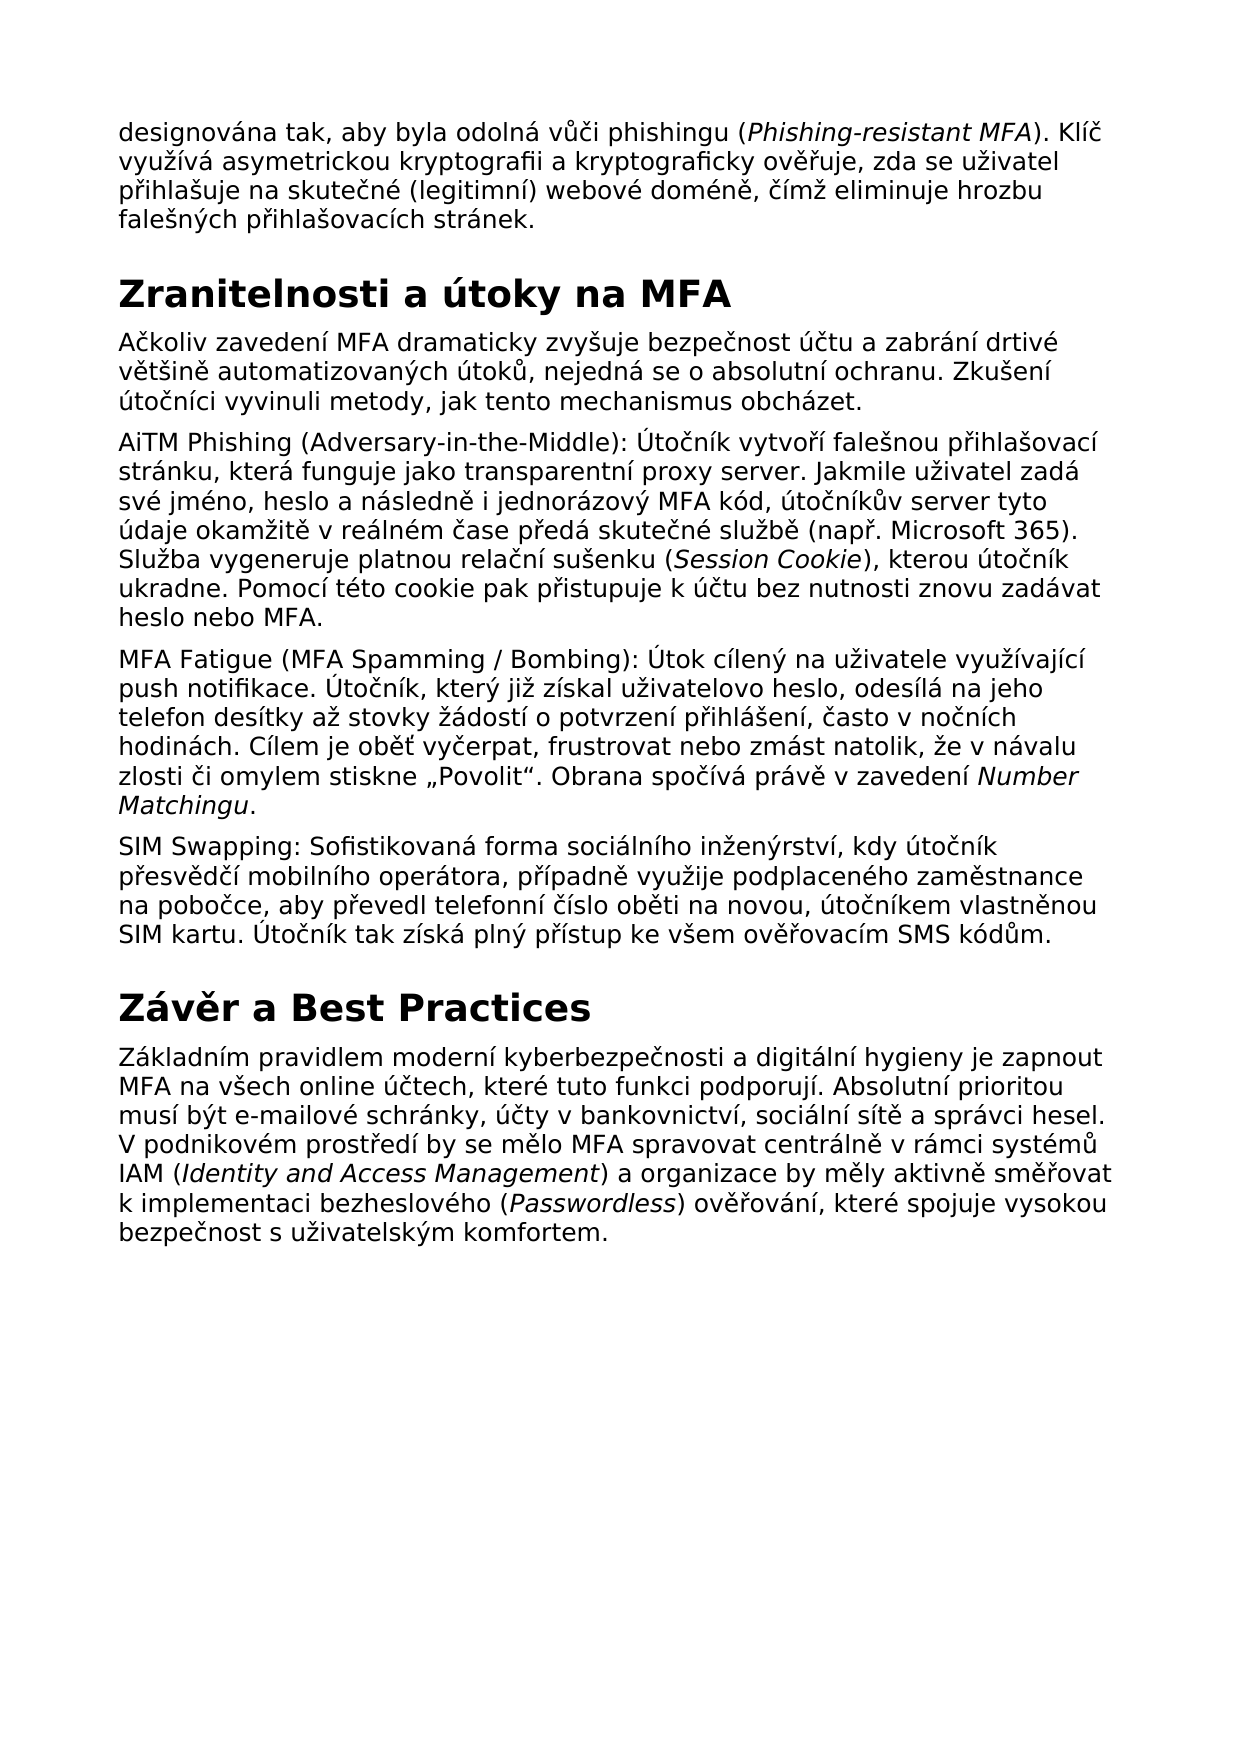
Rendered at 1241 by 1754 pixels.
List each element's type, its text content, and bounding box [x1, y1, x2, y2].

text Ačkoliv zavedení MFA dramaticky zvyšuje bezpečnost účtu a zabrání drtivé většině automatizovaných útoků, nejedná se o absolutní ochranu. Zkušení útočníci vyvinuli metody, jak tento mechanismus obcházet. [118, 328, 1122, 416]
text SIM Swapping: Sofistikovaná forma sociálního inženýrství, kdy útočník přesvědčí mobilního operátora, případně využije podplaceného zaměstnance na pobočce, aby převedl telefonní číslo oběti na novou, útočníkem vlastněnou SIM kartu. Útočník tak získá plný přístup ke všem ověřovacím SMS kódům. [118, 833, 1122, 949]
subtitle Zranitelnosti a útoky na MFA [118, 272, 1122, 316]
text MFA Fatigue (MFA Spamming / Bombing): Útok cílený na uživatele využívající push notifikace. Útočník, který již získal uživatelovo heslo, odesílá na jeho telefon desítky až stovky žádostí o potvrzení přihlášení, často v nočních hodinách. Cílem je oběť vyčerpat, frustrovat nebo zmást natolik, že v návalu zlosti či omylem stiskne „Povolit“. Obrana spočívá právě v zavedení Number Matchingu. [118, 645, 1122, 820]
text designována tak, aby byla odolná vůči phishingu (Phishing-resistant MFA). Klíč využívá asymetrickou kryptografii a kryptograficky ověřuje, zda se uživatel přihlašuje na skutečné (legitimní) webové doméně, čímž eliminuje hrozbu falešných přihlašovacích stránek. [118, 118, 1122, 235]
text Základním pravidlem moderní kyberbezpečnosti a digitální hygieny je zapnout MFA na všech online účtech, které tuto funkci podporují. Absolutní prioritou musí být e-mailové schránky, účty v bankovnictví, sociální sítě a správci hesel. V podnikovém prostředí by se mělo MFA spravovat centrálně v rámci systémů IAM (Identity and Access Management) a organizace by měly aktivně směřovat k implementaci bezheslového (Passwordless) ověřování, které spojuje vysokou bezpečnost s uživatelským komfortem. [118, 1043, 1122, 1247]
text AiTM Phishing (Adversary-in-the-Middle): Útočník vytvoří falešnou přihlašovací stránku, která funguje jako transparentní proxy server. Jakmile uživatel zadá své jméno, heslo a následně i jednorázový MFA kód, útočníkův server tyto údaje okamžitě v reálném čase předá skutečné službě (např. Microsoft 365). Služba vygeneruje platnou relační sušenku (Session Cookie), kterou útočník ukradne. Pomocí této cookie pak přistupuje k účtu bez nutnosti znovu zadávat heslo nebo MFA. [118, 428, 1122, 633]
subtitle Závěr a Best Practices [118, 987, 1122, 1030]
